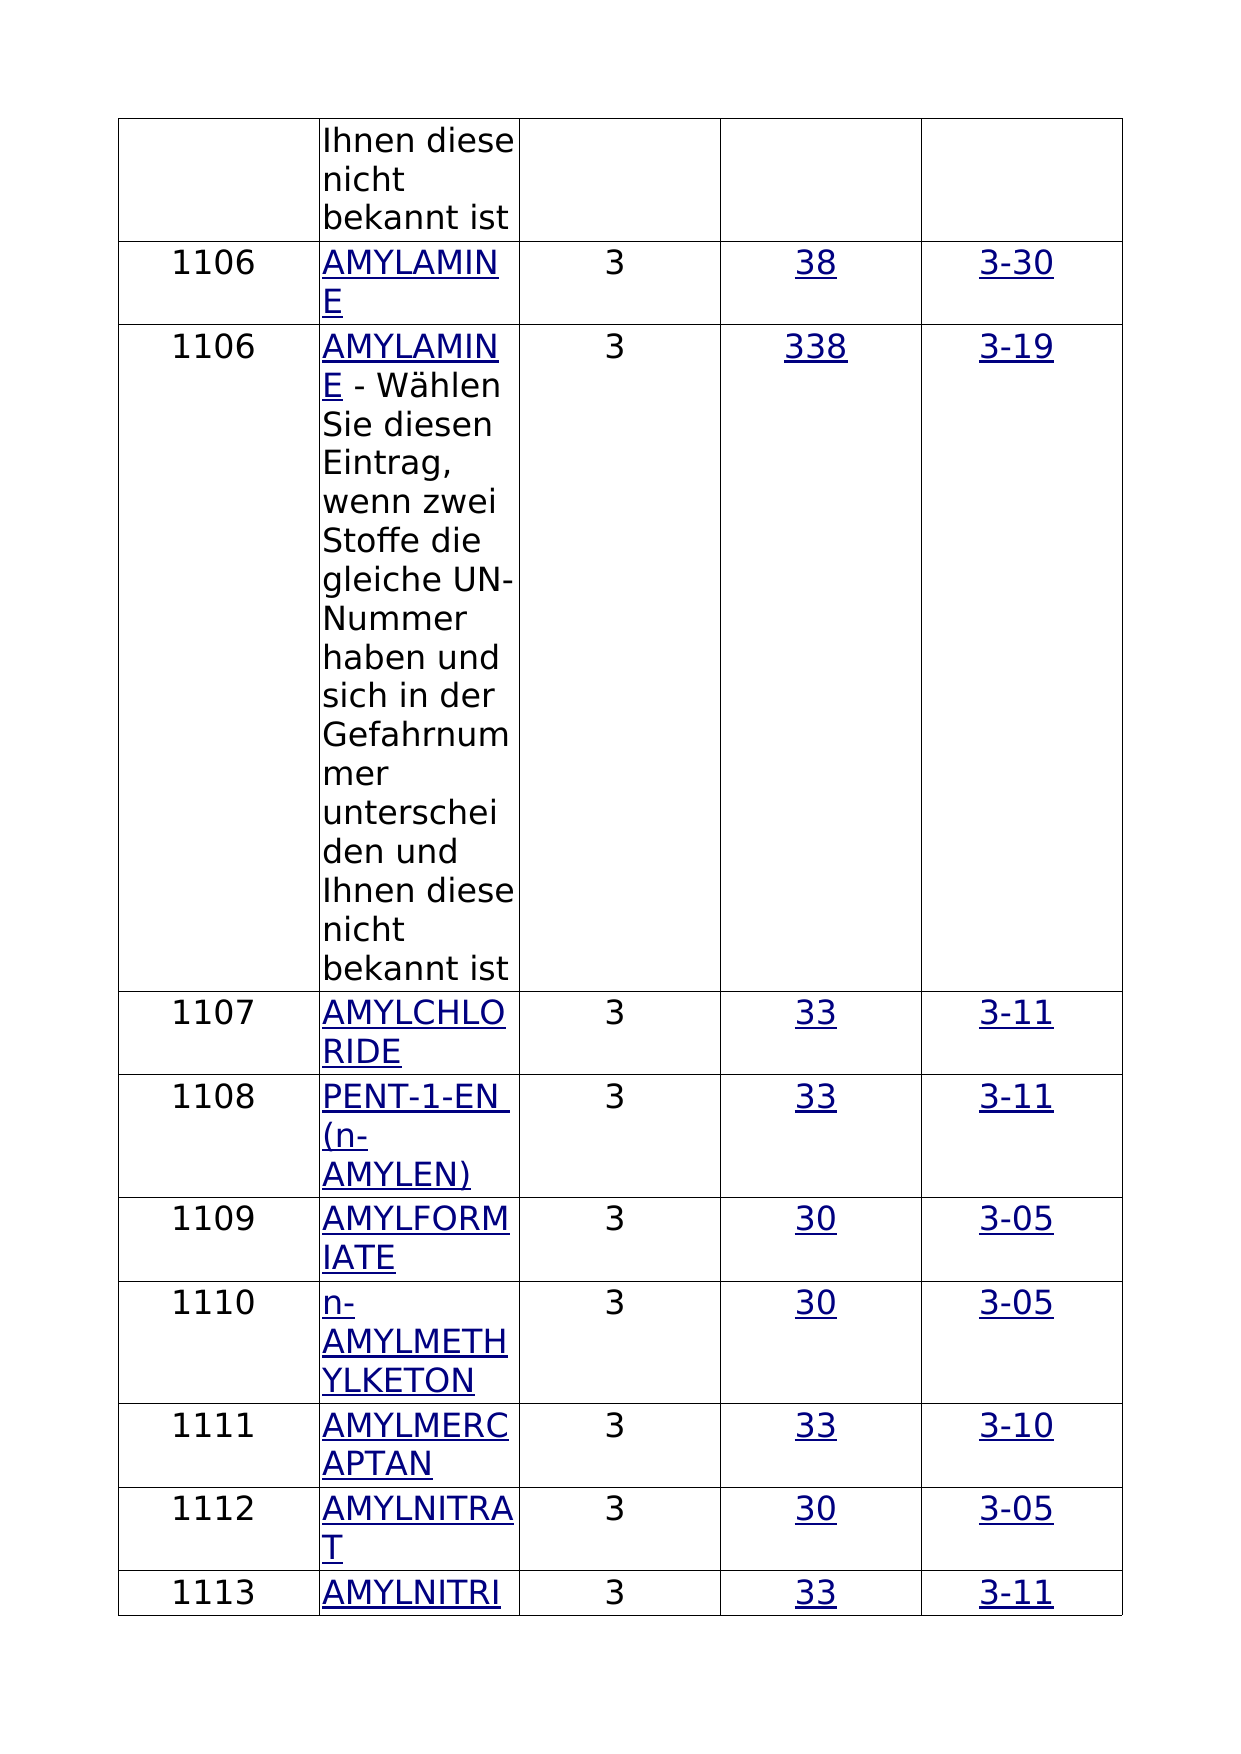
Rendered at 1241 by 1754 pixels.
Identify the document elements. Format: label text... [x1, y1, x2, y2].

table_cell 3 [520, 1571, 720, 1615]
table_cell 3-11 [922, 992, 1122, 1074]
table_cell AMYLNITRAT [320, 1488, 519, 1570]
table_cell AMYLMERCAPTAN [320, 1404, 519, 1487]
table_cell 1107 [119, 992, 319, 1074]
table_cell 3-10 [922, 1404, 1122, 1487]
table_cell 1113 [119, 1571, 319, 1615]
table_cell 3 [520, 1282, 720, 1403]
table_cell 3 [520, 992, 720, 1074]
table_cell 3-05 [922, 1488, 1122, 1570]
table_cell 38 [721, 242, 921, 324]
table_cell 33 [721, 992, 921, 1074]
table_cell [119, 119, 319, 241]
table_cell 33 [721, 1075, 921, 1197]
table_cell 3 [520, 1488, 720, 1570]
table_cell 33 [721, 1404, 921, 1487]
table_cell 3-05 [922, 1198, 1122, 1281]
table_cell 3-19 [922, 325, 1122, 991]
table_cell 338 [721, 325, 921, 991]
table_cell AMYLCHLORIDE [320, 992, 519, 1074]
table_cell 1108 [119, 1075, 319, 1197]
table_cell 1112 [119, 1488, 319, 1570]
table_cell 3-11 [922, 1075, 1122, 1197]
table_cell 1106 [119, 242, 319, 324]
table_cell 3 [520, 325, 720, 991]
table_cell AMYLAMINE - Wählen Sie diesen Eintrag, wenn zwei Stoffe die gleiche UN-Nummer haben und sich in der Gefahrnummer unterscheiden und Ihnen diese nicht bekannt ist [320, 325, 519, 991]
table_cell [721, 119, 921, 241]
table_cell [520, 119, 720, 241]
table_cell 30 [721, 1282, 921, 1403]
table_cell 30 [721, 1198, 921, 1281]
table_cell AMYLAMINE [320, 242, 519, 324]
table_cell 3 [520, 1075, 720, 1197]
table_cell AMYLFORMIATE [320, 1198, 519, 1281]
table_cell 3-30 [922, 242, 1122, 324]
table_cell 1110 [119, 1282, 319, 1403]
table_cell 1111 [119, 1404, 319, 1487]
table_cell 30 [721, 1488, 921, 1570]
table_cell Ihnen diese nicht bekannt ist [320, 119, 519, 241]
table_cell AMYLNITRI [320, 1571, 519, 1615]
table_cell n-AMYLMETHYLKETON [320, 1282, 519, 1403]
table_cell 33 [721, 1571, 921, 1615]
table_cell 3-05 [922, 1282, 1122, 1403]
table_cell 3 [520, 1404, 720, 1487]
table_cell 3 [520, 1198, 720, 1281]
table_cell 1109 [119, 1198, 319, 1281]
table_cell PENT-1-EN (n-AMYLEN) [320, 1075, 519, 1197]
table_cell [922, 119, 1122, 241]
table_cell 1106 [119, 325, 319, 991]
table_cell 3 [520, 242, 720, 324]
table_cell 3-11 [922, 1571, 1122, 1615]
